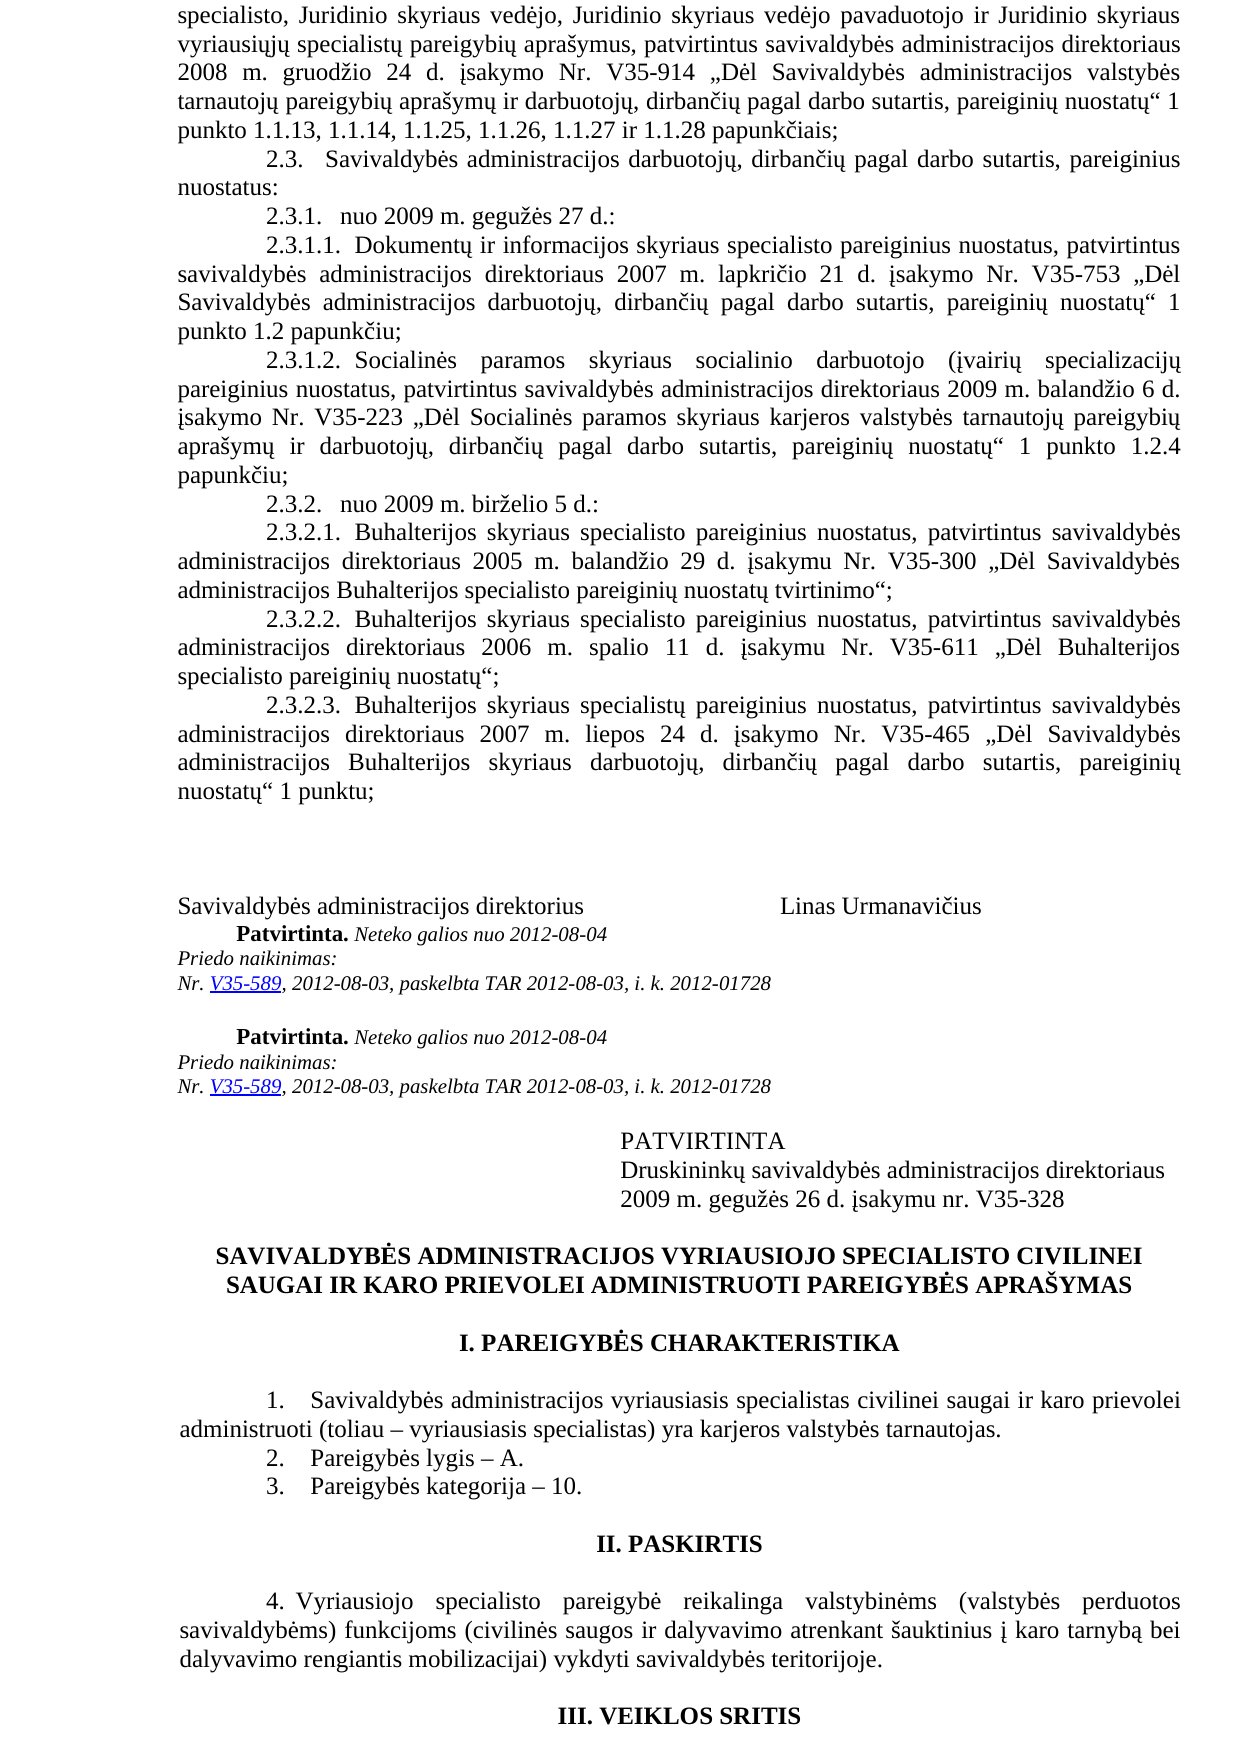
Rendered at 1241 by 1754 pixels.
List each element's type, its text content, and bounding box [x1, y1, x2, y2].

text SAVIVALDYBĖS ADMINISTRACIJOS VYRIAUSIOJO SPECIALISTO CIVILINEI SAUGAI IR KARO PRIEVOLEI ADMINISTRUOTI PAREIGYBĖS APRAŠYMAS [177, 1241, 1181, 1299]
text Nr. V35-589, 2012-08-03, paskelbta TAR 2012-08-03, i. k. 2012-01728 [177, 970, 1181, 994]
text 3. Pareigybės kategorija – 10. [179, 1471, 1181, 1500]
text 2009 m. gegužės 26 d. įsakymu nr. V35-328 [177, 1184, 1181, 1213]
text Priedo naikinimas: [177, 946, 1181, 970]
text 2.3.1. nuo 2009 m. gegužės 27 d.: [177, 201, 1181, 230]
text 2.3.2.3. Buhalterijos skyriaus specialistų pareiginius nuostatus, patvirtintus savivaldybės administracijos direktoriaus 2007 m. liepos 24 d. įsakymo Nr. V35-465 „Dėl Savivaldybės administracijos Buhalterijos skyriaus darbuotojų, dirbančių pagal darbo sutartis, pareiginių nuostatų“ 1 punktu; [177, 690, 1181, 805]
text 2.3.1.2. Socialinės paramos skyriaus socialinio darbuotojo (įvairių specializacijų pareiginius nuostatus, patvirtintus savivaldybės administracijos direktoriaus 2009 m. balandžio 6 d. įsakymo Nr. V35-223 „Dėl Socialinės paramos skyriaus karjeros valstybės tarnautojų pareigybių aprašymų ir darbuotojų, dirbančių pagal darbo sutartis, pareiginių nuostatų“ 1 punkto 1.2.4 papunkčiu; [177, 345, 1181, 489]
text PATVIRTINTA [177, 1126, 1181, 1155]
text Patvirtinta. Neteko galios nuo 2012-08-04 [177, 920, 1181, 946]
text 1. Savivaldybės administracijos vyriausiasis specialistas civilinei saugai ir karo prievolei administruoti (toliau – vyriausiasis specialistas) yra karjeros valstybės tarnautojas. [179, 1385, 1181, 1443]
text 2.3.2. nuo 2009 m. birželio 5 d.: [177, 489, 1181, 517]
text Patvirtinta. Neteko galios nuo 2012-08-04 [177, 1023, 1181, 1049]
text 2.3.2.2. Buhalterijos skyriaus specialisto pareiginius nuostatus, patvirtintus savivaldybės administracijos direktoriaus 2006 m. spalio 11 d. įsakymu Nr. V35-611 „Dėl Buhalterijos specialisto pareiginių nuostatų“; [177, 604, 1181, 690]
text Priedo naikinimas: [177, 1049, 1181, 1074]
text III. VEIKLOS SRITIS [177, 1701, 1181, 1730]
text 4. Vyriausiojo specialisto pareigybė reikalinga valstybinėms (valstybės perduotos savivaldybėms) funkcijoms (civilinės saugos ir dalyvavimo atrenkant šauktinius į karo tarnybą bei dalyvavimo rengiantis mobilizacijai) vykdyti savivaldybės teritorijoje. [179, 1586, 1181, 1673]
text 2.3. Savivaldybės administracijos darbuotojų, dirbančių pagal darbo sutartis, pareiginius nuostatus: [177, 144, 1181, 201]
text Nr. V35-589, 2012-08-03, paskelbta TAR 2012-08-03, i. k. 2012-01728 [177, 1074, 1181, 1098]
text 2.3.1.1. Dokumentų ir informacijos skyriaus specialisto pareiginius nuostatus, patvirtintus savivaldybės administracijos direktoriaus 2007 m. lapkričio 21 d. įsakymo Nr. V35-753 „Dėl Savivaldybės administracijos darbuotojų, dirbančių pagal darbo sutartis, pareiginių nuostatų“ 1 punkto 1.2 papunkčiu; [177, 230, 1181, 345]
text 2.3.2.1. Buhalterijos skyriaus specialisto pareiginius nuostatus, patvirtintus savivaldybės administracijos direktoriaus 2005 m. balandžio 29 d. įsakymu Nr. V35-300 „Dėl Savivaldybės administracijos Buhalterijos specialisto pareiginių nuostatų tvirtinimo“; [177, 517, 1181, 604]
text 2. Pareigybės lygis – A. [179, 1443, 1181, 1471]
text I. PAREIGYBĖS CHARAKTERISTIKA [177, 1328, 1181, 1356]
text specialisto, Juridinio skyriaus vedėjo, Juridinio skyriaus vedėjo pavaduotojo ir Juridinio skyriaus vyriausiųjų specialistų pareigybių aprašymus, patvirtintus savivaldybės administracijos direktoriaus 2008 m. gruodžio 24 d. įsakymo Nr. V35-914 „Dėl Savivaldybės administracijos valstybės tarnautojų pareigybių aprašymų ir darbuotojų, dirbančių pagal darbo sutartis, pareiginių nuostatų“ 1 punkto 1.1.13, 1.1.14, 1.1.25, 1.1.26, 1.1.27 ir 1.1.28 papunkčiais; [177, 0, 1181, 144]
text II. PASKIRTIS [177, 1529, 1181, 1558]
text Savivaldybės administracijos direktorius Linas Urmanavičius [177, 891, 1181, 920]
text Druskininkų savivaldybės administracijos direktoriaus [177, 1155, 1181, 1184]
